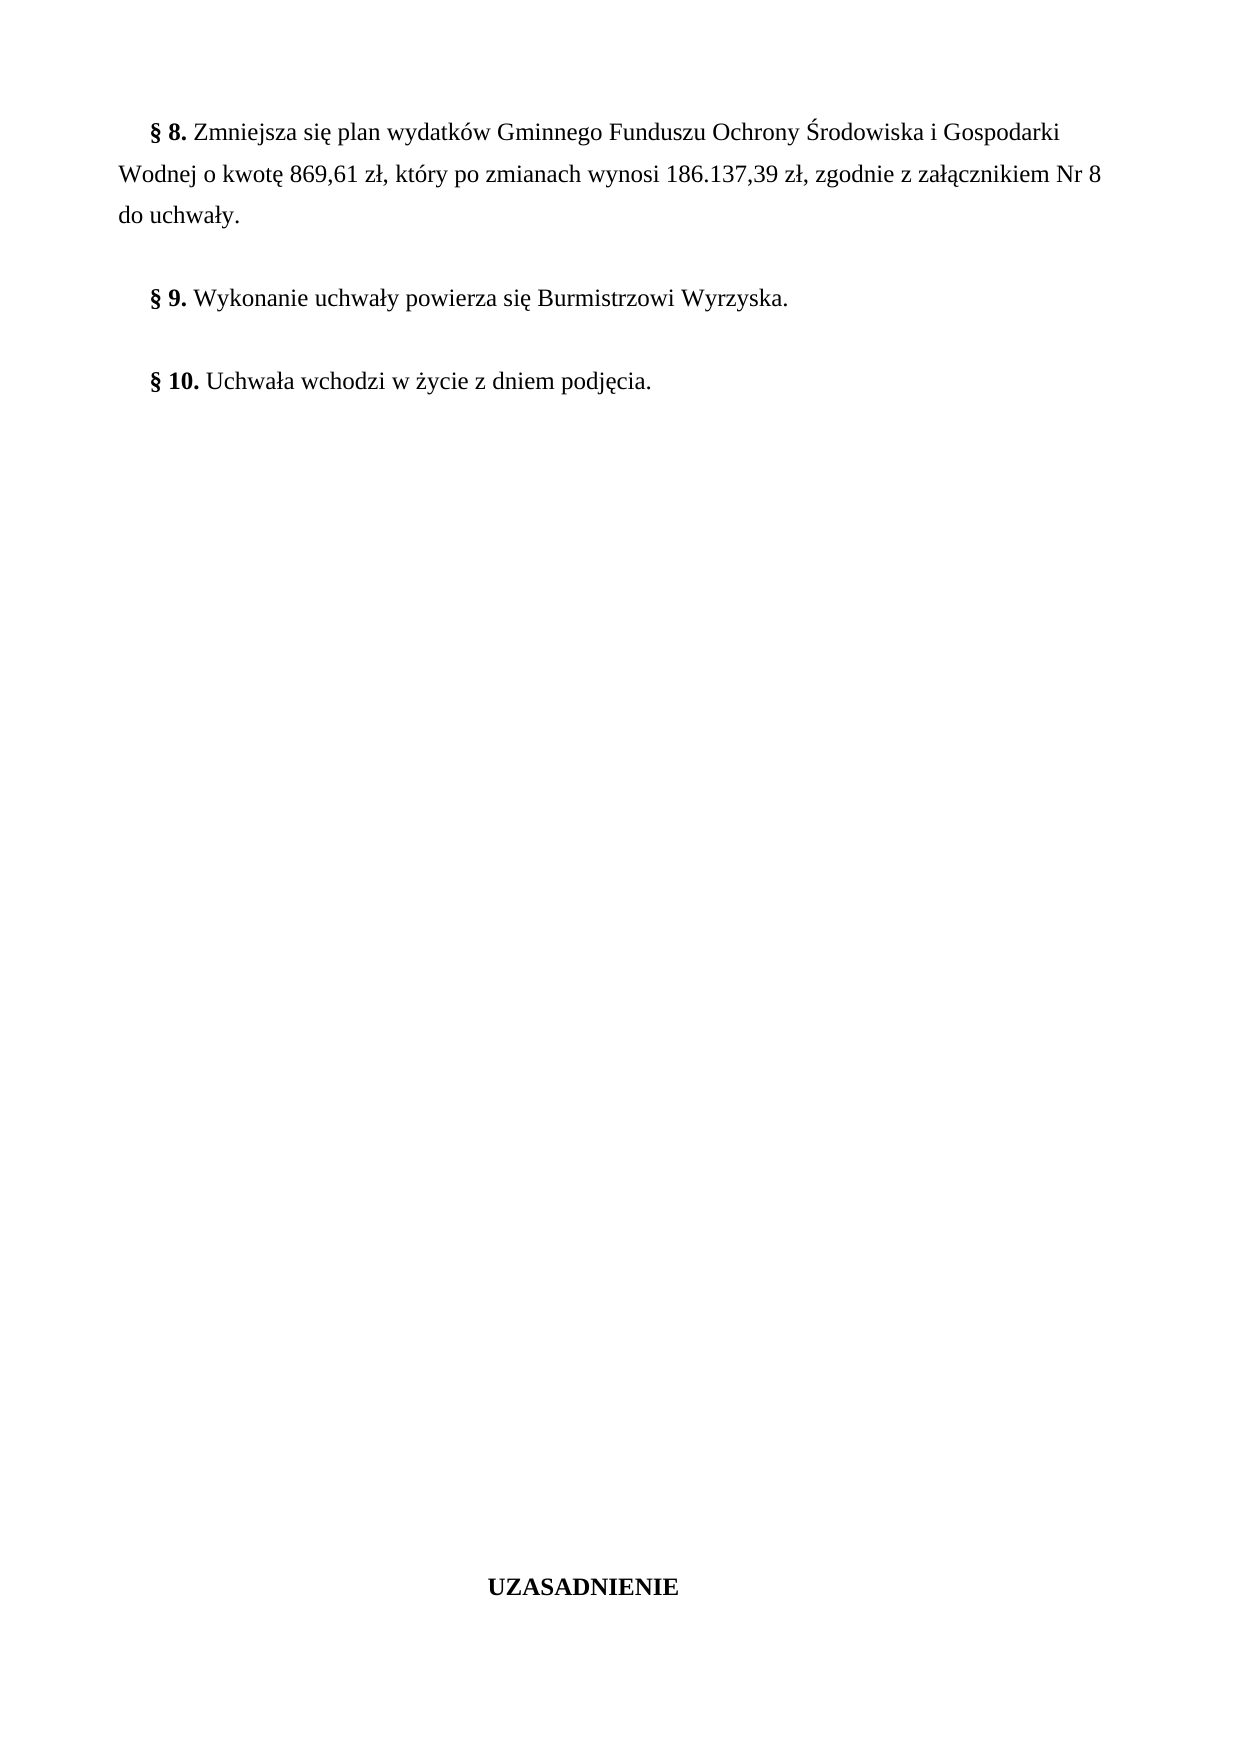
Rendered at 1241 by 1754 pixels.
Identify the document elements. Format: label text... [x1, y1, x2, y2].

text UZASADNIENIE [118, 1573, 1122, 1601]
text § 10. Uchwała wchodzi w życie z dniem podjęcia. [118, 367, 1122, 395]
text § 9. Wykonanie uchwały powierza się Burmistrzowi Wyrzyska. [118, 284, 1122, 312]
text § 8. Zmniejsza się plan wydatków Gminnego Funduszu Ochrony Środowiska i Gospodarki Wodnej o kwotę 869,61 zł, który po zmianach wynosi 186.137,39 zł, zgodnie z załącznikiem Nr 8 do uchwały. [118, 118, 1122, 229]
